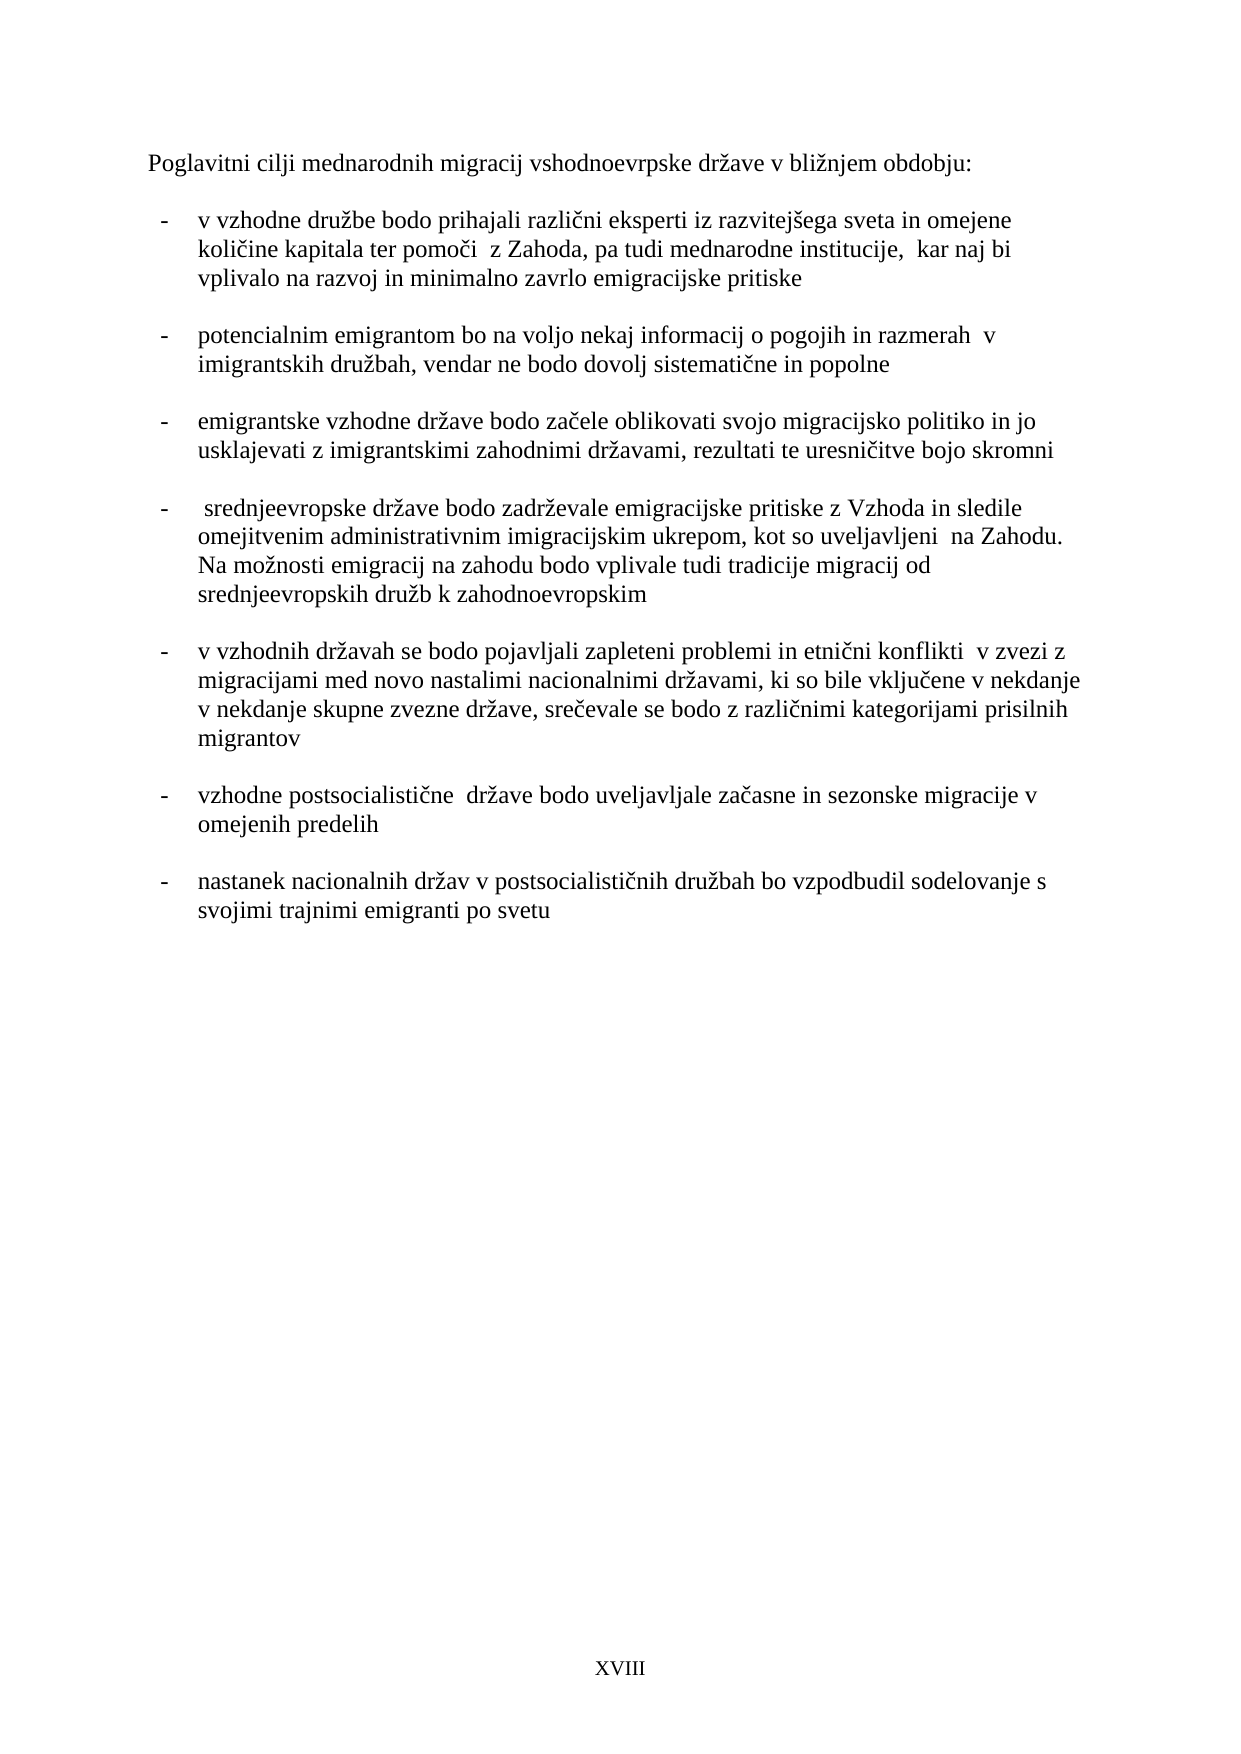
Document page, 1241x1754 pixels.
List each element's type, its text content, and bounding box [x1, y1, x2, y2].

list nastanek nacionalnih držav v postsocialističnih družbah bo vzpodbudil sodelovanje s svojimi trajnimi emigranti po svetu [160, 866, 1093, 924]
text Poglavitni cilji mednarodnih migracij vshodnoevrpske države v bližnjem obdobju: [148, 148, 1093, 176]
list emigrantske vzhodne države bodo začele oblikovati svojo migracijsko politiko in jo usklajevati z imigrantskimi zahodnimi državami, rezultati te uresničitve bojo skromni [160, 406, 1093, 464]
list vzhodne postsocialistične države bodo uveljavljale začasne in sezonske migracije v omejenih predelih [160, 780, 1093, 838]
list v vzhodnih državah se bodo pojavljali zapleteni problemi in etnični konflikti v zvezi z migracijami med novo nastalimi nacionalnimi državami, ki so bile vključene v nekdanje v nekdanje skupne zvezne države, srečevale se bodo z različnimi kategorijami prisilnih migrantov [160, 636, 1093, 751]
list v vzhodne družbe bodo prihajali različni eksperti iz razvitejšega sveta in omejene količine kapitala ter pomoči z Zahoda, pa tudi mednarodne institucije, kar naj bi vplivalo na razvoj in minimalno zavrlo emigracijske pritiske [160, 205, 1093, 291]
list srednjeevropske države bodo zadrževale emigracijske pritiske z Vzhoda in sledile omejitvenim administrativnim imigracijskim ukrepom, kot so uveljavljeni na Zahodu. Na možnosti emigracij na zahodu bodo vplivale tudi tradicije migracij od srednjeevropskih družb k zahodnoevropskim [160, 493, 1093, 608]
list potencialnim emigrantom bo na voljo nekaj informacij o pogojih in razmerah v imigrantskih družbah, vendar ne bodo dovolj sistematične in popolne [160, 320, 1093, 378]
